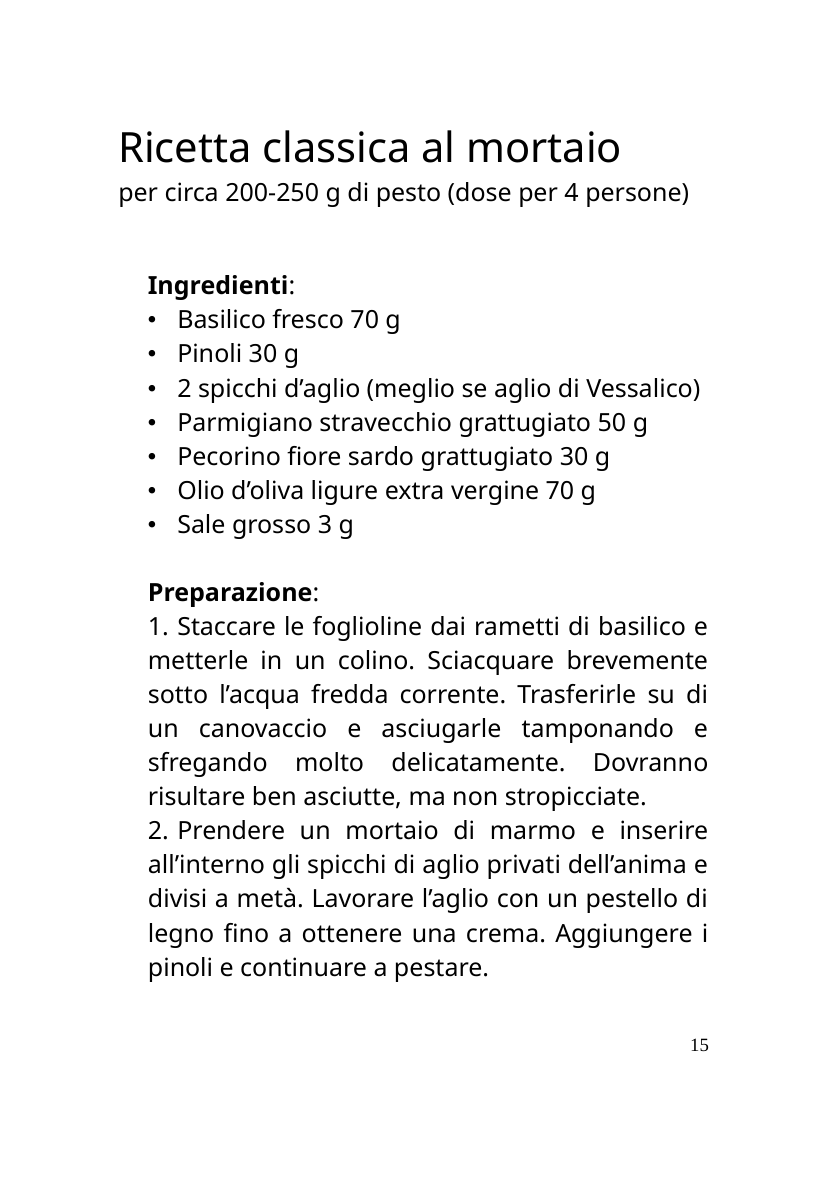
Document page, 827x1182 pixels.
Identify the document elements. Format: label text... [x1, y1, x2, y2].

list Pinoli 30 g [118, 336, 709, 370]
text Ricetta classica al mortaio [118, 118, 709, 175]
list 2 spicchi d’aglio (meglio se aglio di Vessalico) [118, 370, 709, 404]
list Staccare le foglioline dai rametti di basilico e metterle in un colino. Sciacquare brevemente sotto l’acqua fredda corrente. Trasferirle su di un canovaccio e asciugarle tamponando e sfregando molto delicatamente. Dovranno risultare ben asciutte, ma non stropicciate. [118, 609, 709, 813]
list Pecorino fiore sardo grattugiato 30 g [118, 438, 709, 472]
list Prendere un mortaio di marmo e inserire all’interno gli spicchi di aglio privati dell’anima e divisi a metà. Lavorare l’aglio con un pestello di legno fino a ottenere una crema. Aggiungere i pinoli e continuare a pestare. [118, 813, 709, 983]
list Parmigiano stravecchio grattugiato 50 g [118, 404, 709, 438]
list Sale grosso 3 g [118, 506, 709, 541]
list Olio d’oliva ligure extra vergine 70 g [118, 472, 709, 506]
text Preparazione: [118, 574, 709, 609]
text per circa 200-250 g di pesto (dose per 4 persone) [118, 175, 709, 209]
text Ingredienti: [118, 268, 709, 302]
list Basilico fresco 70 g [118, 302, 709, 336]
